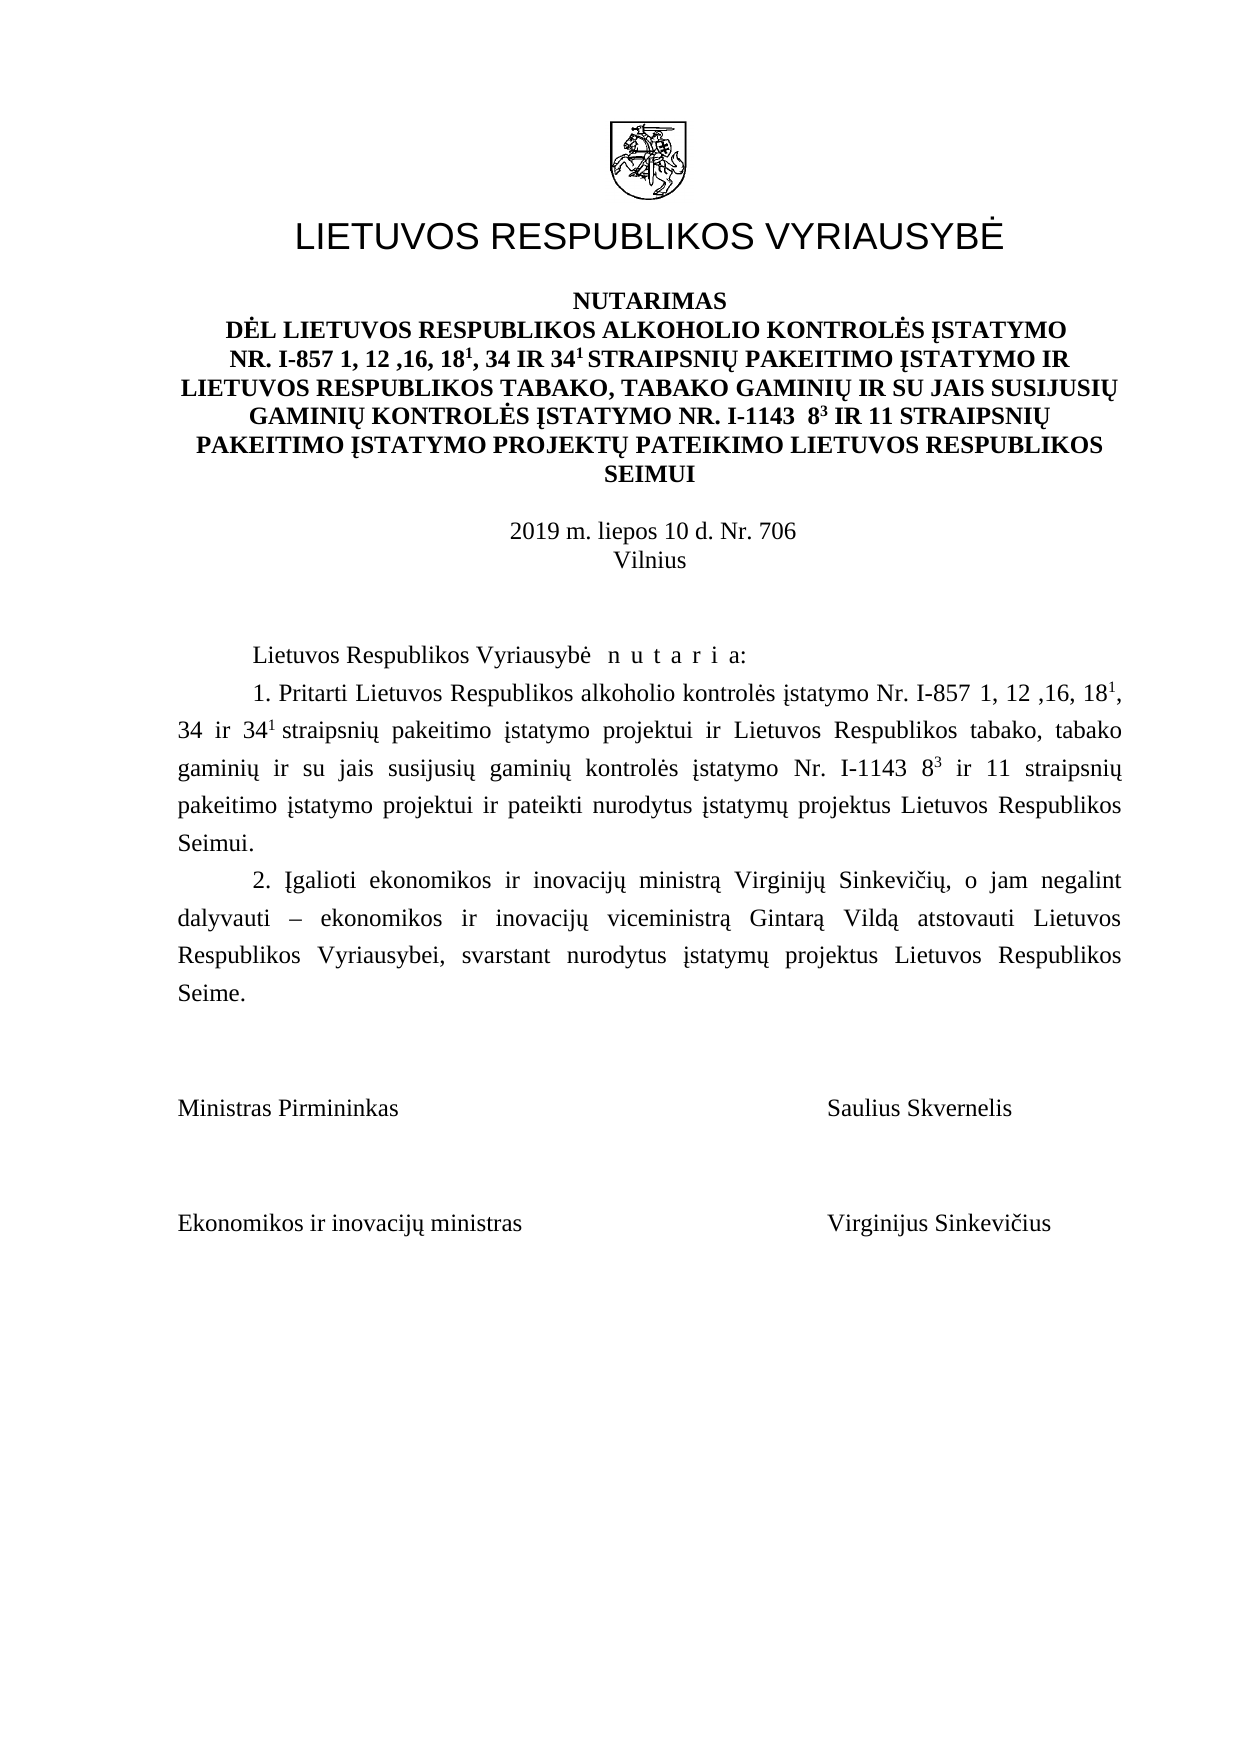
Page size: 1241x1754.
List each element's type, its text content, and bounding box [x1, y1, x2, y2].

text 1. Pritarti Lietuvos Respublikos alkoholio kontrolės įstatymo Nr. I-857 1, 12 ,16, 181, 34 ir 341 straipsnių pakeitimo įstatymo projektui ir Lietuvos Respublikos tabako, tabako gaminių ir su jais susijusių gaminių kontrolės įstatymo Nr. I-1143 83 ir 11 straipsnių pakeitimo įstatymo projektui ir pateikti nurodytus įstatymų projektus Lietuvos Respublikos Seimui. [177, 669, 1122, 856]
text NR. I-857 1, 12 ,16, 181, 34 IR 341 STRAIPSNIŲ PAKEITIMO ĮSTATYMO IR Lietuvos Respublikos TABAKO, tabako gaminių ir su jais susijusių gaminių KONTROLĖS ĮSTATYMO Nr. I-1143 83 IR 11 straipsnių pakeitimo įstatymo projektŲ PATEIKIMO LIETUVOS RESPUBLIKOS SEIMUI [177, 344, 1122, 488]
text DĖL LIETUVOS RESPUBLIKOS ALKOHOLIO KONTROLĖS ĮSTATYMO [177, 315, 1122, 344]
text 2. Įgalioti ekonomikos ir inovacijų ministrą Virginijų Sinkevičių, o jam negalint dalyvauti – ekonomikos ir inovacijų viceministrą Gintarą Vildą atstovauti Lietuvos Respublikos Vyriausybei, svarstant nurodytus įstatymų projektus Lietuvos Respublikos Seime. [177, 856, 1122, 1006]
text Vilnius [177, 545, 1122, 574]
text Ministras Pirmininkas Saulius Skvernelis [177, 1093, 1122, 1121]
text nutarimas [177, 286, 1122, 315]
text Lietuvos Respublikos Vyriausybė nutaria: [177, 631, 1122, 669]
text 2019 m. liepos 10 d. Nr. 706 [177, 516, 1122, 545]
text Ekonomikos ir inovacijų ministras Virginijus Sinkevičius [177, 1208, 1122, 1236]
text Lietuvos Respublikos Vyriausybė [177, 214, 1122, 258]
